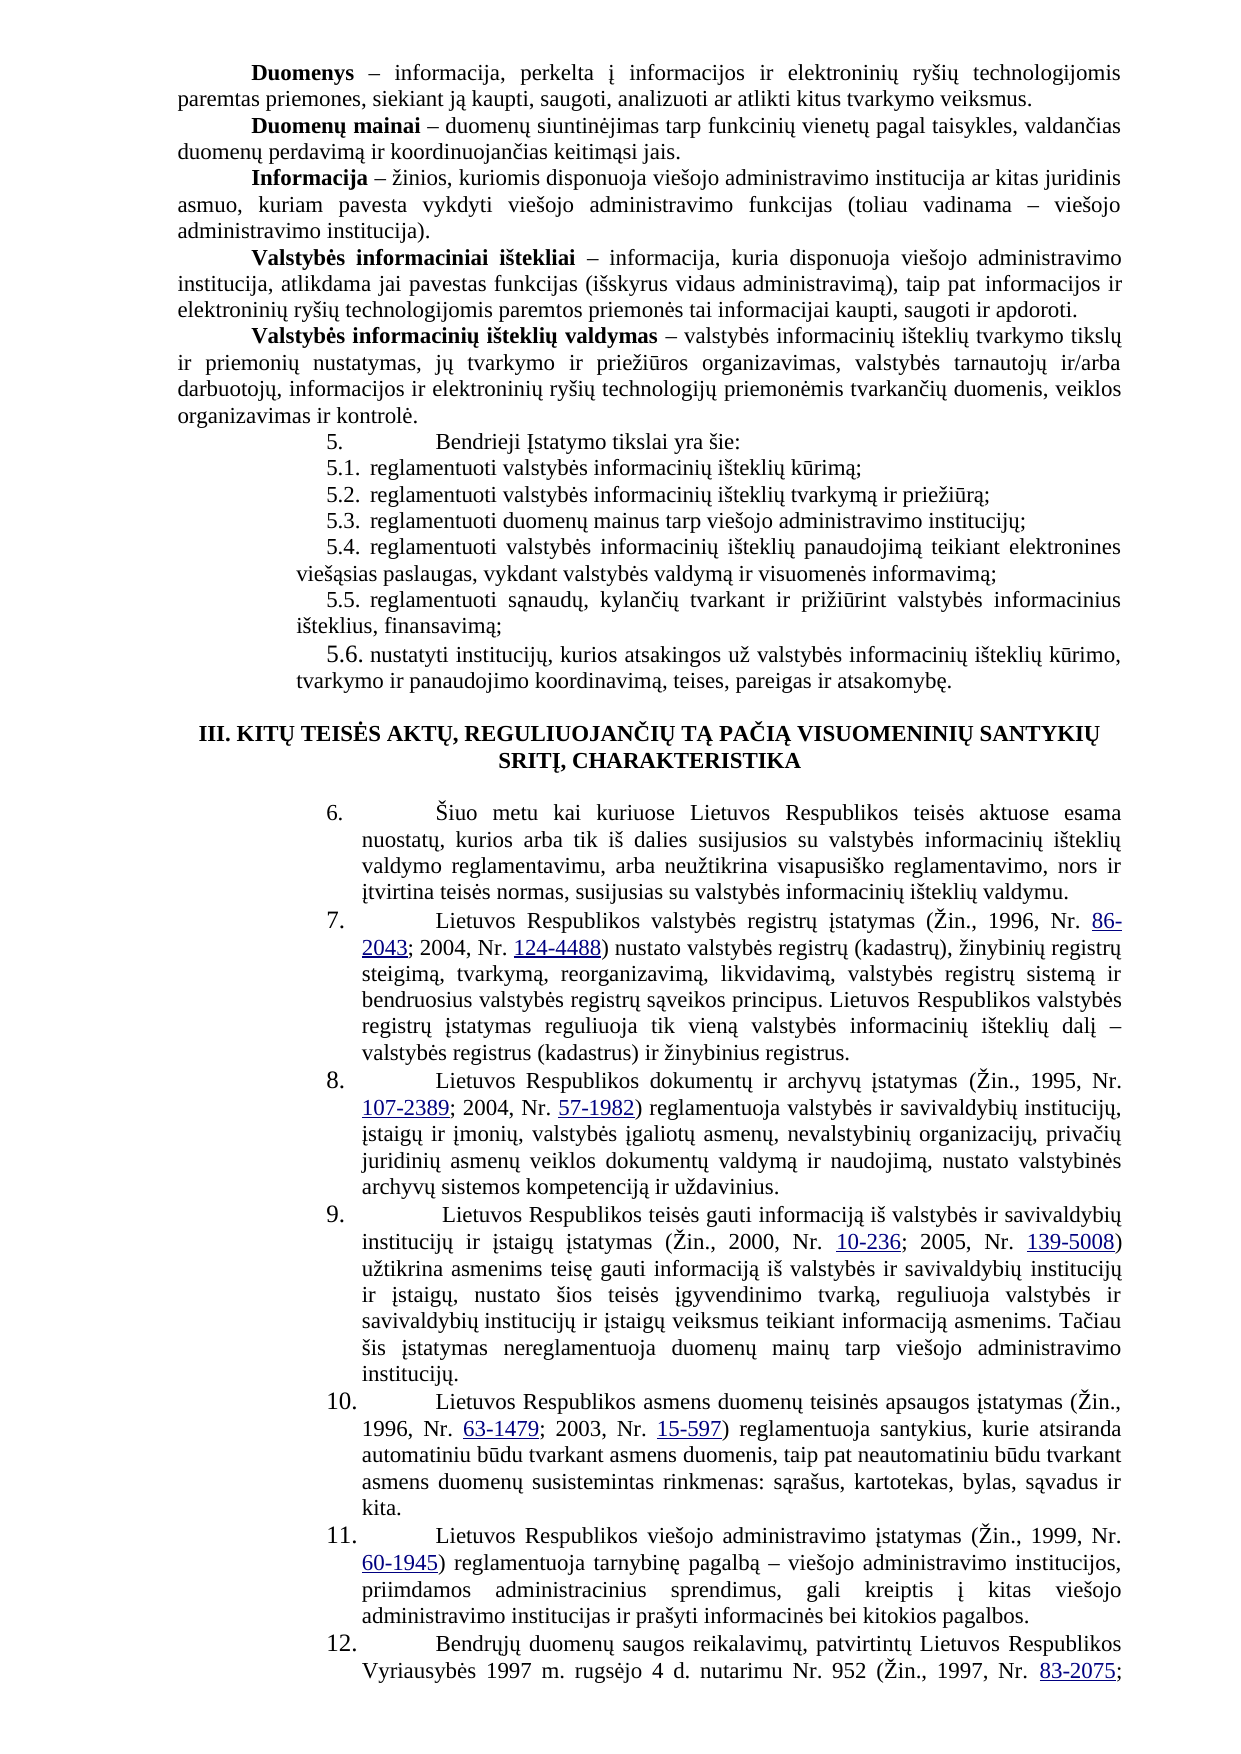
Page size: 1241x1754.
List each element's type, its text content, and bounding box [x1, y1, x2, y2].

text Valstybės informaciniai ištekliai – informacija, kuria disponuoja viešojo administravimo institucija, atlikdama jai pavestas funkcijas (išskyrus vidaus administravimą), taip pat informacijos ir elektroninių ryšių technologijomis paremtos priemonės tai informacijai kaupti, saugoti ir apdoroti. [177, 243, 1122, 323]
list reglamentuoti valstybės informacinių išteklių panaudojimą teikiant elektronines viešąsias paslaugas, vykdant valstybės valdymą ir visuomenės informavimą; [252, 533, 1122, 586]
list nustatyti institucijų, kurios atsakingos už valstybės informacinių išteklių kūrimo, tvarkymo ir panaudojimo koordinavimą, teises, pareigas ir atsakomybę. [252, 639, 1122, 694]
list reglamentuoti duomenų mainus tarp viešojo administravimo institucijų; [252, 507, 1122, 533]
text iii. Kitų teisės aktų, reguliuojančių tą pačią visuomeninių santykių sritį, charakteristika [177, 720, 1122, 773]
list reglamentuoti valstybės informacinių išteklių kūrimą; [252, 454, 1122, 481]
list Bendrųjų duomenų saugos reikalavimų, patvirtintų Lietuvos Respublikos Vyriausybės 1997 m. rugsėjo 4 d. nutarimu Nr. 952 (Žin., 1997, Nr. 83-2075; [252, 1628, 1122, 1683]
list Lietuvos Respublikos dokumentų ir archyvų įstatymas (Žin., 1995, Nr. 107-2389; 2004, Nr. 57-1982) reglamentuoja valstybės ir savivaldybių institucijų, įstaigų ir įmonių, valstybės įgaliotų asmenų, nevalstybinių organizacijų, privačių juridinių asmenų veiklos dokumentų valdymą ir naudojimą, nustato valstybinės archyvų sistemos kompetenciją ir uždavinius. [252, 1065, 1122, 1199]
list Šiuo metu kai kuriuose Lietuvos Respublikos teisės aktuose esama nuostatų, kurios arba tik iš dalies susijusios su valstybės informacinių išteklių valdymo reglamentavimu, arba neužtikrina visapusiško reglamentavimo, nors ir įtvirtina teisės normas, susijusias su valstybės informacinių išteklių valdymu. [252, 799, 1122, 905]
text Valstybės informacinių išteklių valdymas – valstybės informacinių išteklių tvarkymo tikslų ir priemonių nustatymas, jų tvarkymo ir priežiūros organizavimas, valstybės tarnautojų ir/arba darbuotojų, informacijos ir elektroninių ryšių technologijų priemonėmis tvarkančių duomenis, veiklos organizavimas ir kontrolė. [177, 323, 1122, 428]
text Duomenų mainai – duomenų siuntinėjimas tarp funkcinių vienetų pagal taisykles, valdančias duomenų perdavimą ir koordinuojančias keitimąsi jais. [177, 112, 1122, 164]
list Lietuvos Respublikos viešojo administravimo įstatymas (Žin., 1999, Nr. 60-1945) reglamentuoja tarnybinę pagalbą – viešojo administravimo institucijos, priimdamos administracinius sprendimus, gali kreiptis į kitas viešojo administravimo institucijas ir prašyti informacinės bei kitokios pagalbos. [252, 1521, 1122, 1628]
list Lietuvos respublikos valstybės registrų įstatymas (Žin., 1996, Nr. 86-2043; 2004, Nr. 124-4488) nustato valstybės registrų (kadastrų), žinybinių registrų steigimą, tvarkymą, reorganizavimą, likvidavimą, valstybės registrų sistemą ir bendruosius valstybės registrų sąveikos principus. Lietuvos respublikos valstybės registrų įstatymas reguliuoja tik vieną valstybės informacinių išteklių dalį – valstybės registrus (kadastrus) ir žinybinius registrus. [252, 905, 1122, 1065]
list Lietuvos Respublikos asmens duomenų teisinės apsaugos įstatymas (Žin., 1996, Nr. 63-1479; 2003, Nr. 15-597) reglamentuoja santykius, kurie atsiranda automatiniu būdu tvarkant asmens duomenis, taip pat neautomatiniu būdu tvarkant asmens duomenų susistemintas rinkmenas: sąrašus, kartotekas, bylas, sąvadus ir kita. [252, 1386, 1122, 1521]
list Bendrieji Įstatymo tikslai yra šie: [252, 428, 1122, 454]
list reglamentuoti valstybės informacinių išteklių tvarkymą ir priežiūrą; [252, 481, 1122, 507]
list reglamentuoti sąnaudų, kylančių tvarkant ir prižiūrint valstybės informacinius išteklius, finansavimą; [252, 586, 1122, 639]
text Duomenys – informacija, perkelta į informacijos ir elektroninių ryšių technologijomis paremtas priemones, siekiant ją kaupti, saugoti, analizuoti ar atlikti kitus tvarkymo veiksmus. [177, 59, 1122, 112]
list Lietuvos Respublikos teisės gauti informaciją iš valstybės ir savivaldybių institucijų ir įstaigų įstatymas (Žin., 2000, Nr. 10-236; 2005, Nr. 139-5008) užtikrina asmenims teisę gauti informaciją iš valstybės ir savivaldybių institucijų ir įstaigų, nustato šios teisės įgyvendinimo tvarką, reguliuoja valstybės ir savivaldybių institucijų ir įstaigų veiksmus teikiant informaciją asmenims. Tačiau šis įstatymas nereglamentuoja duomenų mainų tarp viešojo administravimo institucijų. [252, 1199, 1122, 1386]
text Informacija – žinios, kuriomis disponuoja viešojo administravimo institucija ar kitas juridinis asmuo, kuriam pavesta vykdyti viešojo administravimo funkcijas (toliau vadinama – viešojo administravimo institucija). [177, 164, 1122, 243]
